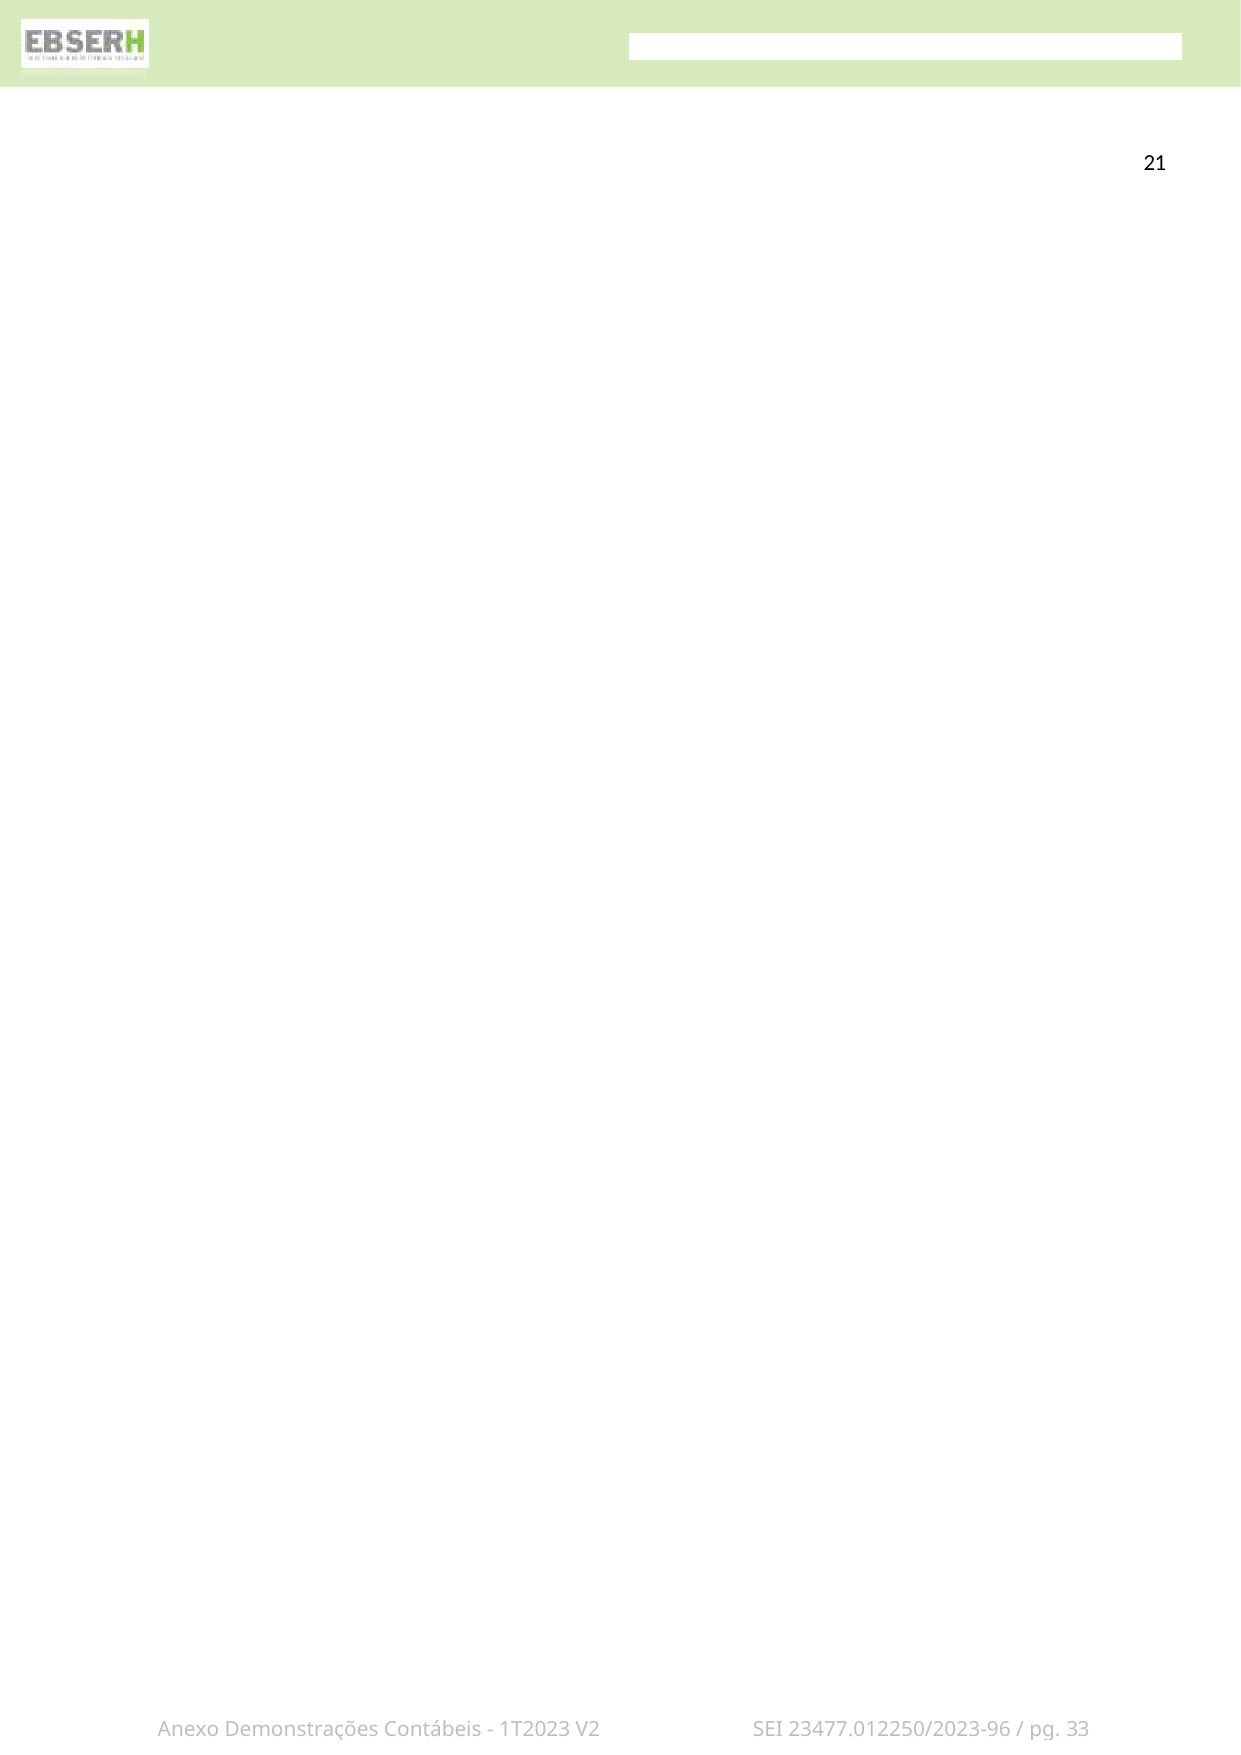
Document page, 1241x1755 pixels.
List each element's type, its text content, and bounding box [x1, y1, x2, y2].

text 21 [0, 148, 1166, 176]
